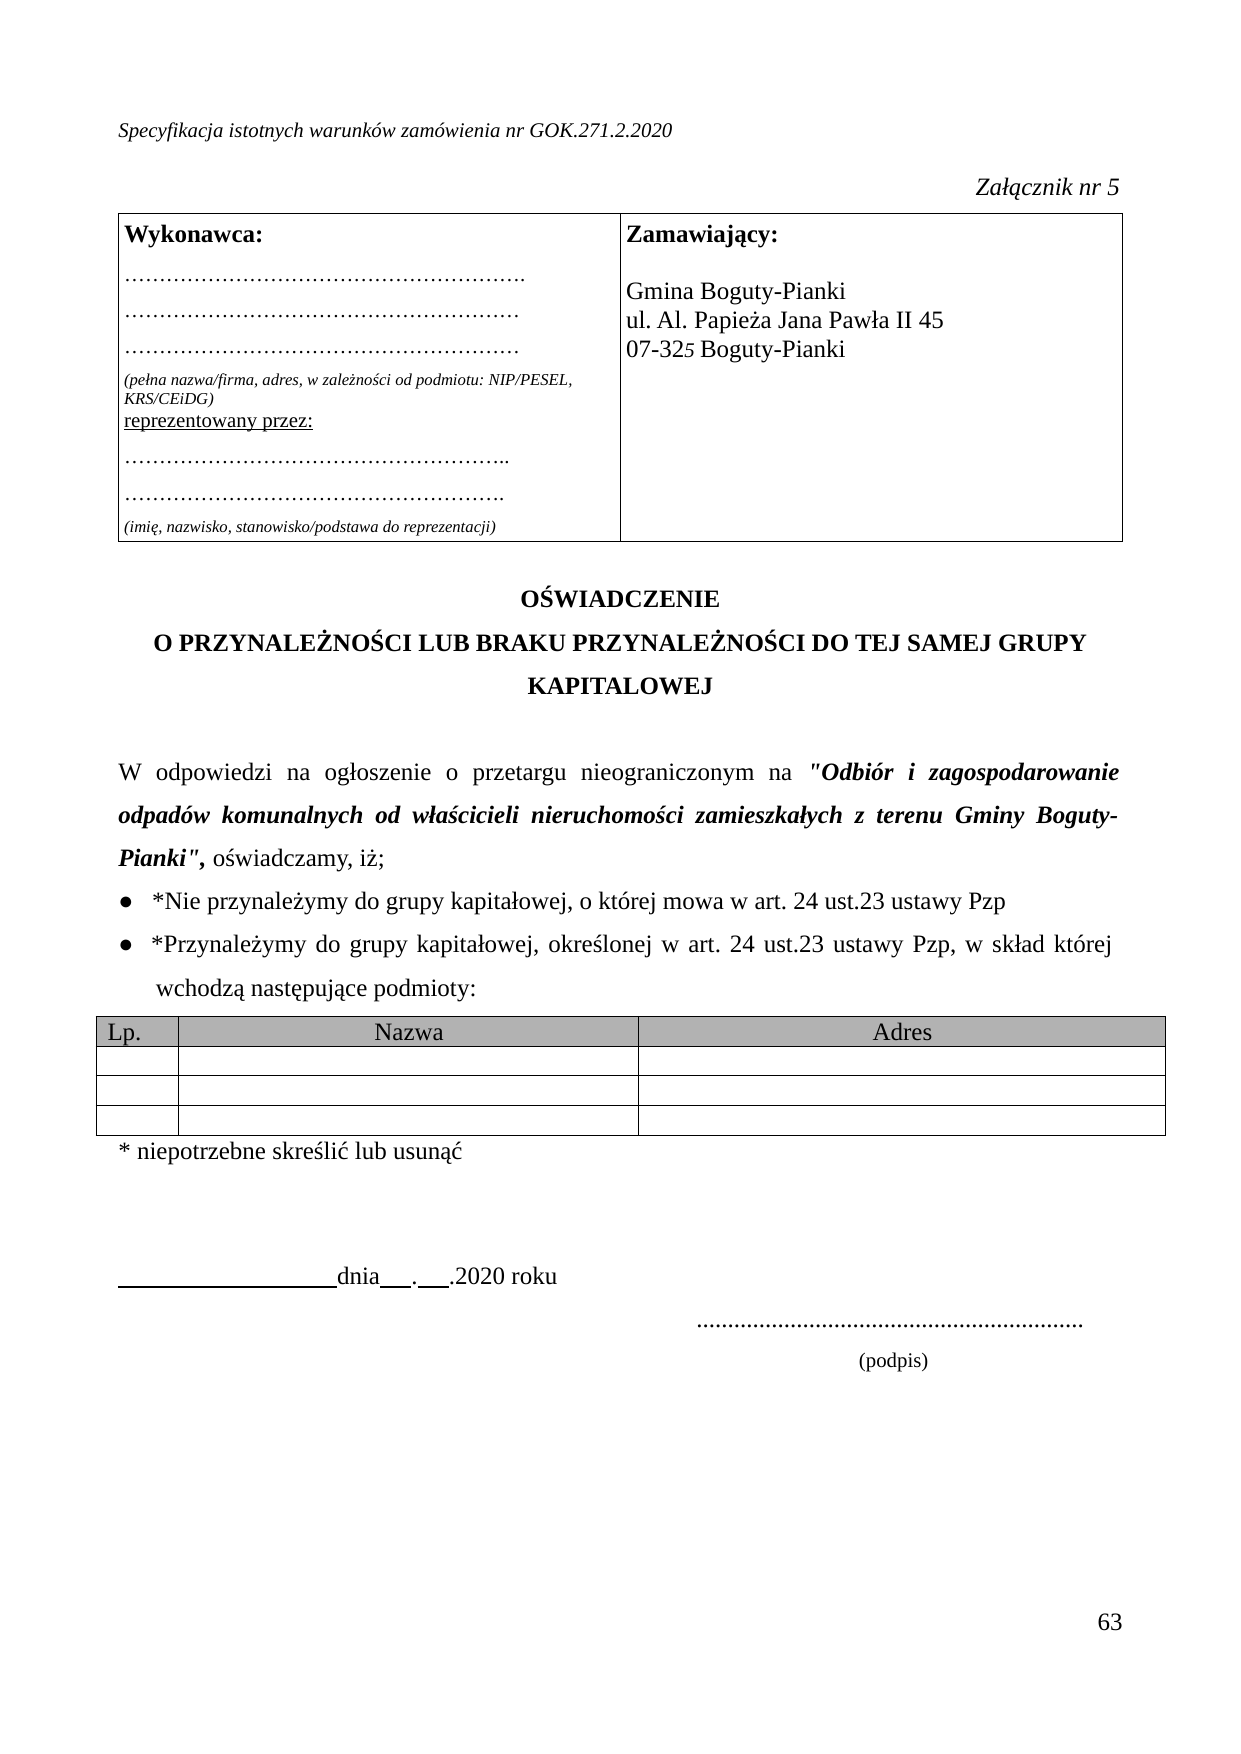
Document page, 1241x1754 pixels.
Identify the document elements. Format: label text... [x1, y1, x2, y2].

text ● *Nie przynależymy do grupy kapitałowej, o której mowa w art. 24 ust.23 ustawy Pzp [118, 886, 1122, 915]
table_header Adres [639, 1017, 1165, 1046]
text W odpowiedzi na ogłoszenie o przetargu nieograniczonym na "Odbiór i zagospodarowanie odpadów komunalnych od właścicieli nieruchomości zamieszkałych z terenu Gminy Boguty-Pianki", oświadczamy, iż; [118, 757, 1122, 872]
table_cell [639, 1076, 1165, 1105]
table_cell [639, 1047, 1165, 1075]
table_header Wykonawca: …………………………………………………. ………………………………………………… ………………………………………………… (pełna nazwa/firma, adres, w zależności od podmiotu: NIP/PESEL, KRS/CEiDG) reprezentowany przez: ……………………………………………….. ………………………………………………. (imię, nazwisko, stanowisko/podstawa do reprezentacji) [119, 214, 620, 541]
table_cell [97, 1076, 178, 1105]
text ● *Przynależymy do grupy kapitałowej, określonej w art. 24 ust.23 ustawy Pzp, w skład której wchodzą następujące podmioty: [118, 929, 1122, 1001]
text .............................................................. [671, 1304, 1122, 1333]
text Załącznik nr 5 [118, 172, 1122, 200]
table_header Lp. [97, 1017, 178, 1046]
table_cell [97, 1047, 178, 1075]
table_header Zamawiający: Gmina Boguty-Pianki ul. Al. Papieża Jana Pawła II 45 07-325 Boguty-Pianki [621, 214, 1122, 541]
table_cell [639, 1106, 1165, 1135]
table_header Nazwa [179, 1017, 638, 1046]
table_cell [179, 1047, 638, 1075]
table_cell [179, 1076, 638, 1105]
table_cell [179, 1106, 638, 1135]
text (podpis) [671, 1348, 1122, 1372]
text OŚWIADCZENIE O PRZYNALEŻNOŚCI LUB BRAKU PRZYNALEŻNOŚCI DO TEJ SAMEJ GRUPY KAPITALOWEJ [118, 584, 1122, 699]
table_cell [97, 1106, 178, 1135]
text dnia . .2020 roku [118, 1261, 1122, 1290]
text * niepotrzebne skreślić lub usunąć [118, 1136, 1122, 1165]
